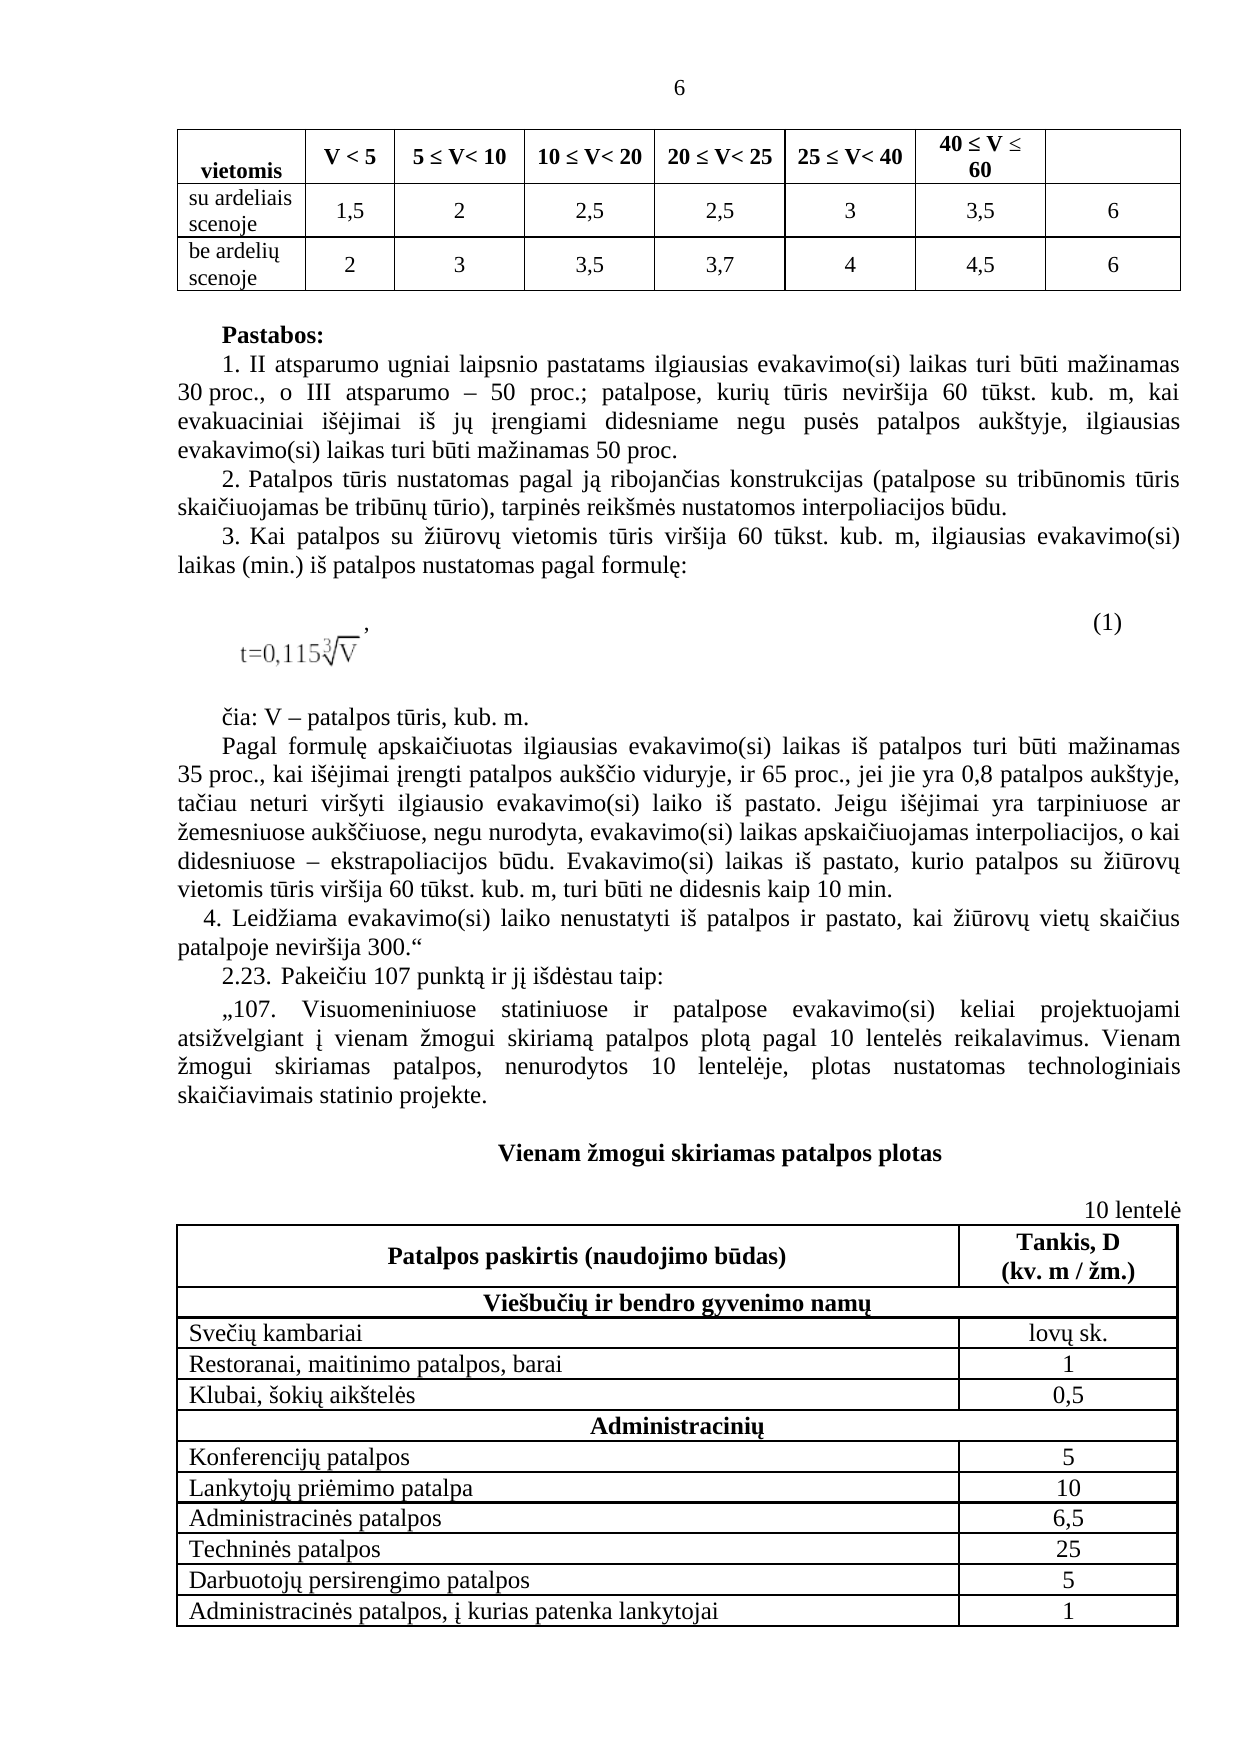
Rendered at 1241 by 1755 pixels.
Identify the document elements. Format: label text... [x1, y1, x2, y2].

table_cell 3 [395, 238, 524, 290]
table_cell 2,5 [525, 184, 654, 236]
table_cell 1 [960, 1349, 1176, 1378]
table_cell 2,5 [655, 184, 784, 236]
table_cell Viešbučių ir bendro gyvenimo namų [178, 1288, 1176, 1316]
table_cell 0,5 [960, 1380, 1176, 1409]
table_cell 4,5 [916, 238, 1045, 290]
table_cell 25 ≤ V< 40 [786, 130, 915, 183]
table_cell Administracinės patalpos, į kurias patenka lankytojai [178, 1596, 958, 1625]
table_cell Svečių kambariai [178, 1319, 958, 1347]
table_cell 1,5 [306, 184, 394, 236]
table_cell V < 5 [306, 130, 394, 183]
table_cell 6 [1046, 184, 1180, 236]
table_cell be ardelių scenoje [178, 238, 305, 290]
table_cell Administracinės patalpos [178, 1504, 958, 1532]
table_cell lovų sk. [960, 1319, 1176, 1347]
table_cell 6,5 [960, 1504, 1176, 1532]
table_cell Restoranai, maitinimo patalpos, barai [178, 1349, 958, 1378]
table_header Patalpos paskirtis (naudojimo būdas) [178, 1226, 958, 1286]
table_cell Klubai, šokių aikštelės [178, 1380, 958, 1409]
table_cell 10 [960, 1473, 1176, 1501]
table_cell 10 ≤ V< 20 [525, 130, 654, 183]
table_cell Konferencijų patalpos [178, 1442, 958, 1471]
table_cell 5 [960, 1565, 1176, 1594]
table_cell 20 ≤ V< 25 [655, 130, 784, 183]
text 2. Patalpos tūris nustatomas pagal ją ribojančias konstrukcijas (patalpose su tribūnomis tūris skaičiuojamas be tribūnų tūrio), tarpinės reikšmės nustatomos interpoliacijos būdu. [177, 464, 1181, 521]
table_header Tankis, D (kv. m / žm.) [960, 1226, 1176, 1286]
text 10 lentelė [221, 1195, 1181, 1224]
table_cell [1046, 130, 1180, 183]
table_cell Darbuotojų persirengimo patalpos [178, 1565, 958, 1594]
text 2.23. Pakeičiu 107 punktą ir jį išdėstau taip: [222, 961, 1181, 989]
table_cell 40 ≤ V ≤ 60 [916, 130, 1045, 183]
table_cell 2 [395, 184, 524, 236]
table_cell 3,7 [655, 238, 784, 290]
table_cell 3 [786, 184, 915, 236]
table_cell su ardeliais scenoje [178, 184, 305, 236]
table_cell 4 [786, 238, 915, 290]
table_cell 1 [960, 1596, 1176, 1625]
text 1. II atsparumo ugniai laipsnio pastatams ilgiausias evakavimo(si) laikas turi būti mažinamas 30 proc., o III atsparumo – 50 proc.; patalpose, kurių tūris neviršija 60 tūkst. kub. m, kai evakuaciniai išėjimai iš jų įrengiami didesniame negu pusės patalpos aukštyje, ilgiausias evakavimo(si) laikas turi būti mažinamas 50 proc. [177, 349, 1181, 464]
table_cell 2 [306, 238, 394, 290]
table_cell 6 [1046, 238, 1180, 290]
table_cell Techninės patalpos [178, 1534, 958, 1563]
text Pastabos: [177, 320, 1181, 349]
table_cell 5 ≤ V< 10 [395, 130, 524, 183]
table_cell Administracinių [178, 1411, 1176, 1440]
table_cell 3,5 [916, 184, 1045, 236]
text 4. Leidžiama evakavimo(si) laiko nenustatyti iš patalpos ir pastato, kai žiūrovų vietų skaičius patalpoje neviršija 300.“ [177, 903, 1181, 961]
table_cell 3,5 [525, 238, 654, 290]
text čia: V – patalpos tūris, kub. m. [177, 702, 1181, 731]
text Pagal formulę apskaičiuotas ilgiausias evakavimo(si) laikas iš patalpos turi būti mažinamas 35 proc., kai išėjimai įrengti patalpos aukščio viduryje, ir 65 proc., jei jie yra 0,8 patalpos aukštyje, tačiau neturi viršyti ilgiausio evakavimo(si) laiko iš pastato. Jeigu išėjimai yra tarpiniuose ar žemesniuose aukščiuose, negu nurodyta, evakavimo(si) laikas apskaičiuojamas interpoliacijos, o kai didesniuose – ekstrapoliacijos būdu. Evakavimo(si) laikas iš pastato, kurio patalpos su žiūrovų vietomis tūris viršija 60 tūkst. kub. m, turi būti ne didesnis kaip 10 min. [177, 731, 1181, 903]
text 3. Kai patalpos su žiūrovų vietomis tūris viršija 60 tūkst. kub. m, ilgiausias evakavimo(si) laikas (min.) iš patalpos nustatomas pagal formulę: [177, 521, 1181, 579]
table_cell 5 [960, 1442, 1176, 1471]
table_cell Lankytojų priėmimo patalpa [178, 1473, 958, 1501]
text „107. Visuomeniniuose statiniuose ir patalpose evakavimo(si) keliai projektuojami atsižvelgiant į vienam žmogui skiriamą patalpos plotą pagal 10 lentelės reikalavimus. Vienam žmogui skiriamas patalpos, nenurodytos 10 lentelėje, plotas nustatomas technologiniais skaičiavimais statinio projekte. [177, 994, 1181, 1109]
text , (1) [177, 607, 1181, 673]
table_header Patalpos su žiūrovų vietomis aprašymas [178, 130, 305, 183]
text Vienam žmogui skiriamas patalpos plotas [258, 1138, 1181, 1166]
table_cell 25 [960, 1534, 1176, 1563]
